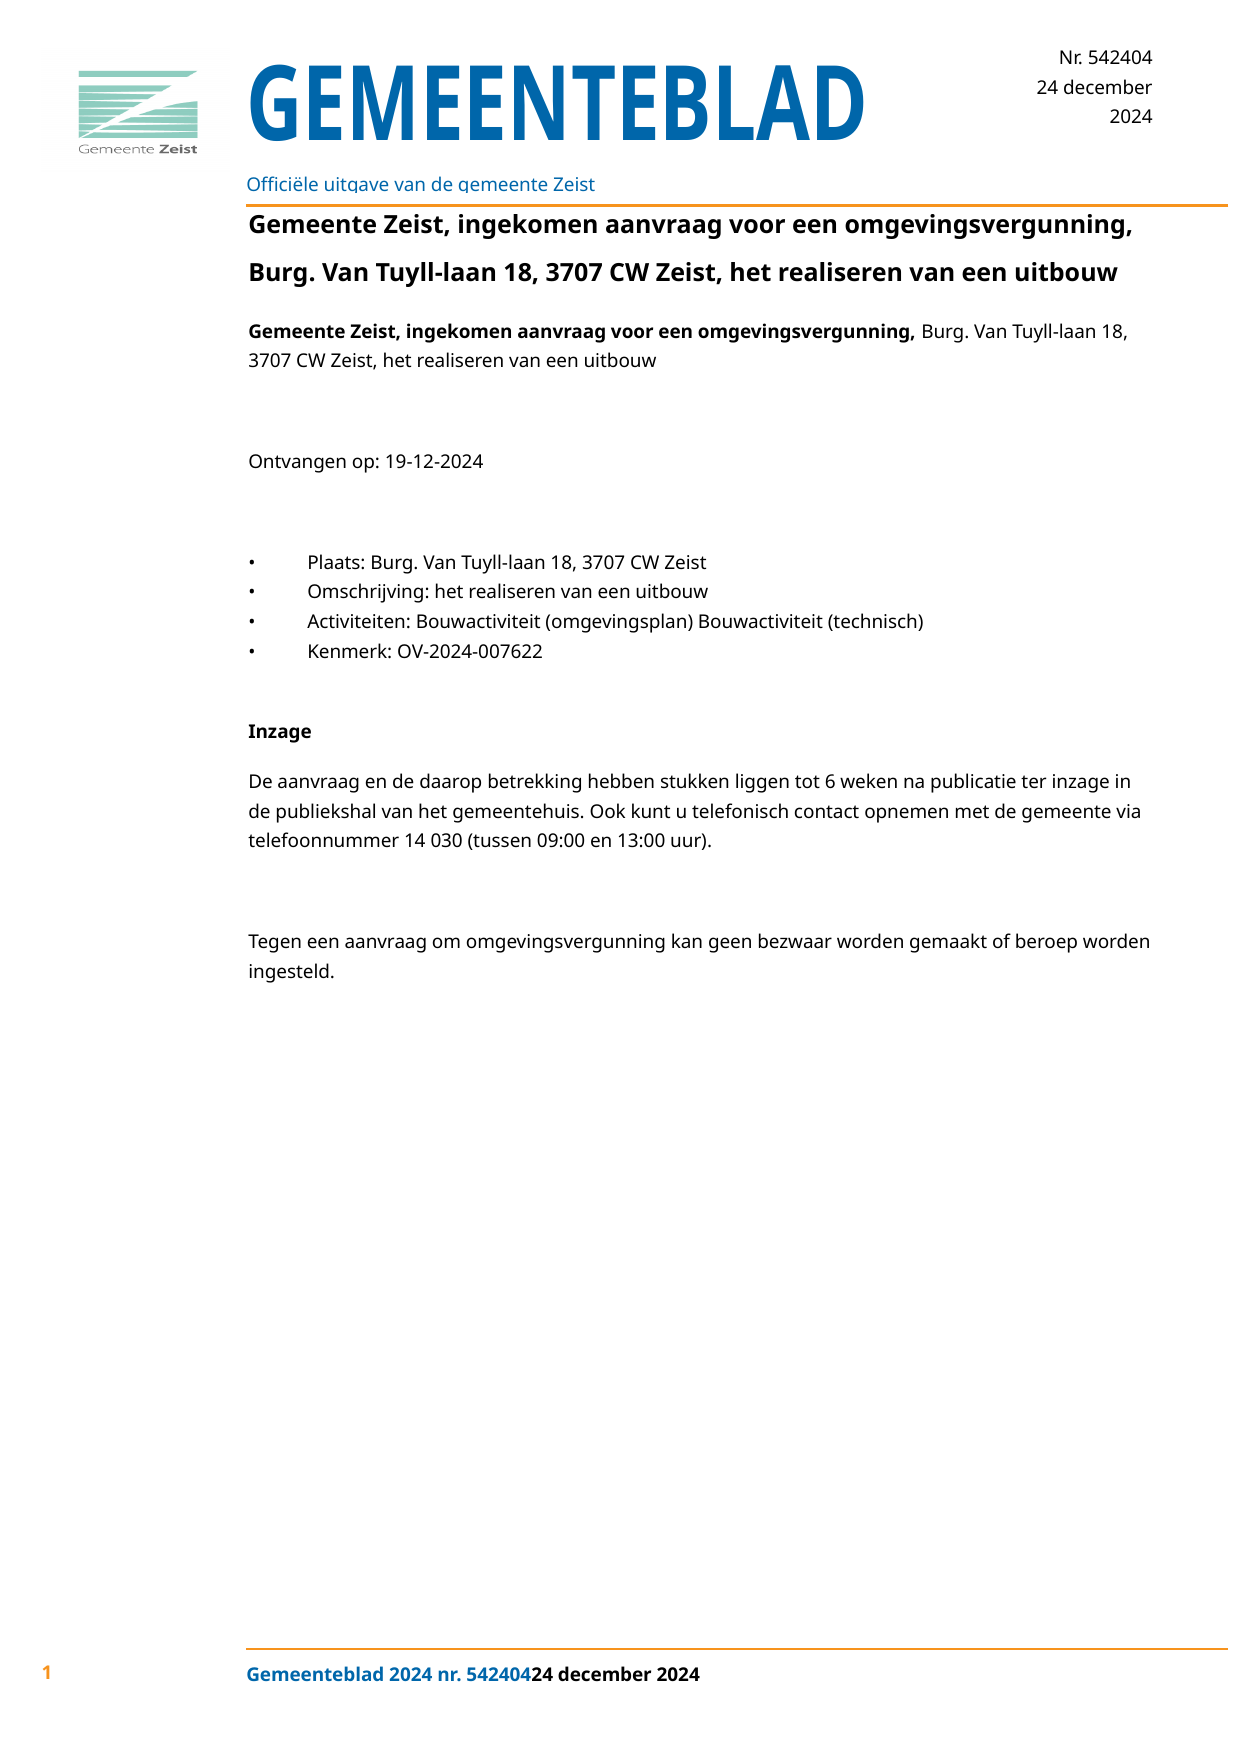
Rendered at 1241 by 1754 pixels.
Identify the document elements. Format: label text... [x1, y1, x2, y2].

text Gemeente Zeist, ingekomen aanvraag voor een omgevingsvergunning, Burg. Van Tuyll-laan 18, 3707 CW Zeist, het realiseren van een uitbouw [248, 318, 1152, 373]
list Omschrijving: het realiseren van een uitbouw [248, 579, 1152, 604]
list Activiteiten: Bouwactiviteit (omgevingsplan) Bouwactiviteit (technisch) [248, 608, 1152, 634]
picture [41, 47, 231, 172]
text Gemeente Zeist, ingekomen aanvraag voor een omgevingsvergunning, Burg. Van Tuyll-laan 18, 3707 CW Zeist, het realiseren van een uitbouw [248, 207, 1152, 288]
text De aanvraag en de daarop betrekking hebben stukken liggen tot 6 weken na publicatie ter inzage in de publiekshal van het gemeentehuis. Ook kunt u telefonisch contact opnemen met de gemeente via telefoonnummer 14 030 (tussen 09:00 en 13:00 uur). [248, 768, 1152, 853]
list Plaats: Burg. Van Tuyll-laan 18, 3707 CW Zeist [248, 549, 1152, 575]
text Inzage [248, 718, 1152, 744]
list Kenmerk: OV-2024-007622 [248, 638, 1152, 664]
text Tegen een aanvraag om omgevingsvergunning kan geen bezwaar worden gemaakt of beroep worden ingesteld. [248, 928, 1152, 984]
text Ontvangen op: 19-12-2024 [248, 448, 1152, 474]
